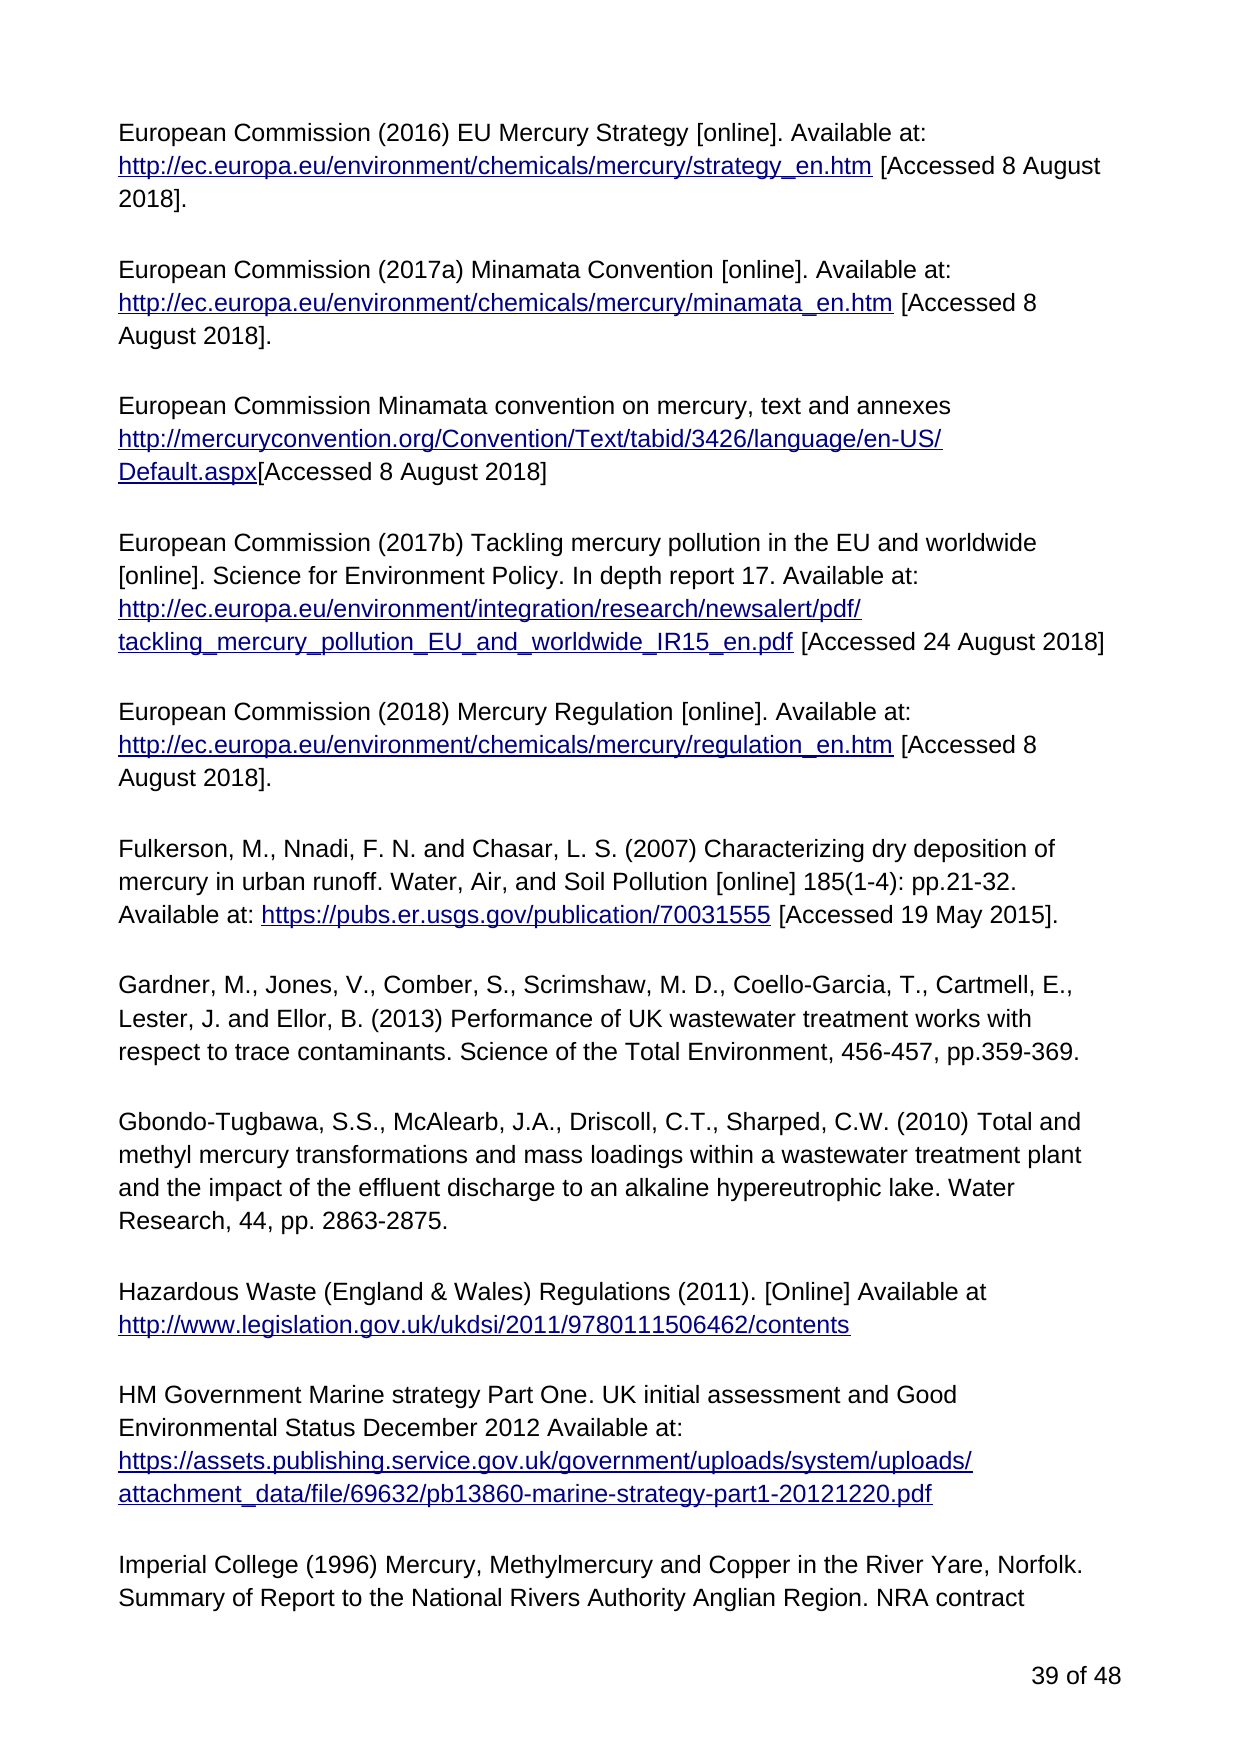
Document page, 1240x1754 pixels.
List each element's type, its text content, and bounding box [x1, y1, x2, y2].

text HM Government Marine strategy Part One. UK initial assessment and Good Environmental Status December 2012 Available at: https://assets.publishing.service.gov.uk/government/uploads/system/uploads/attachment_data/file/69632/pb13860-marine-strategy-part1-20121220.pdf [118, 1380, 1121, 1508]
text Fulkerson, M., Nnadi, F. N. and Chasar, L. S. (2007) Characterizing dry deposition of mercury in urban runoff. Water, Air, and Soil Pollution [online] 185(1-4): pp.21-32. Available at: https://pubs.er.usgs.gov/publication/70031555 [Accessed 19 May 2015]. [118, 834, 1121, 929]
text European Commission Minamata convention on mercury, text and annexes http://mercuryconvention.org/Convention/Text/tabid/3426/language/en-US/Default.aspx[Accessed 8 August 2018] [118, 391, 1121, 486]
text European Commission (2017a) Minamata Convention [online]. Available at: http://ec.europa.eu/environment/chemicals/mercury/minamata_en.htm [Accessed 8 August 2018]. [118, 255, 1121, 349]
text Hazardous Waste (England & Wales) Regulations (2011). [Online] Available at http://www.legislation.gov.uk/ukdsi/2011/9780111506462/contents [118, 1277, 1121, 1338]
text European Commission (2017b) Tackling mercury pollution in the EU and worldwide [online]. Science for Environment Policy. In depth report 17. Available at: http://ec.europa.eu/environment/integration/research/newsalert/pdf/tackling_mercury_pollution_EU_and_worldwide_IR15_en.pdf [Accessed 24 August 2018] [118, 528, 1121, 656]
text Imperial College (1996) Mercury, Methylmercury and Copper in the River Yare, Norfolk. Summary of Report to the National Rivers Authority Anglian Region. NRA contract [118, 1550, 1121, 1612]
text Gardner, M., Jones, V., Comber, S., Scrimshaw, M. D., Coello-Garcia, T., Cartmell, E., Lester, J. and Ellor, B. (2013) Performance of UK wastewater treatment works with respect to trace contaminants. Science of the Total Environment, 456-457, pp.359-369. [118, 971, 1121, 1065]
text European Commission (2016) EU Mercury Strategy [online]. Available at: http://ec.europa.eu/environment/chemicals/mercury/strategy_en.htm [Accessed 8 August 2018]. [118, 118, 1121, 213]
text European Commission (2018) Mercury Regulation [online]. Available at: http://ec.europa.eu/environment/chemicals/mercury/regulation_en.htm [Accessed 8 August 2018]. [118, 697, 1121, 792]
text Gbondo-Tugbawa, S.S., McAlearb, J.A., Driscoll, C.T., Sharped, C.W. (2010) Total and methyl mercury transformations and mass loadings within a wastewater treatment plant and the impact of the effluent discharge to an alkaline hypereutrophic lake. Water Research, 44, pp. 2863-2875. [118, 1107, 1121, 1235]
